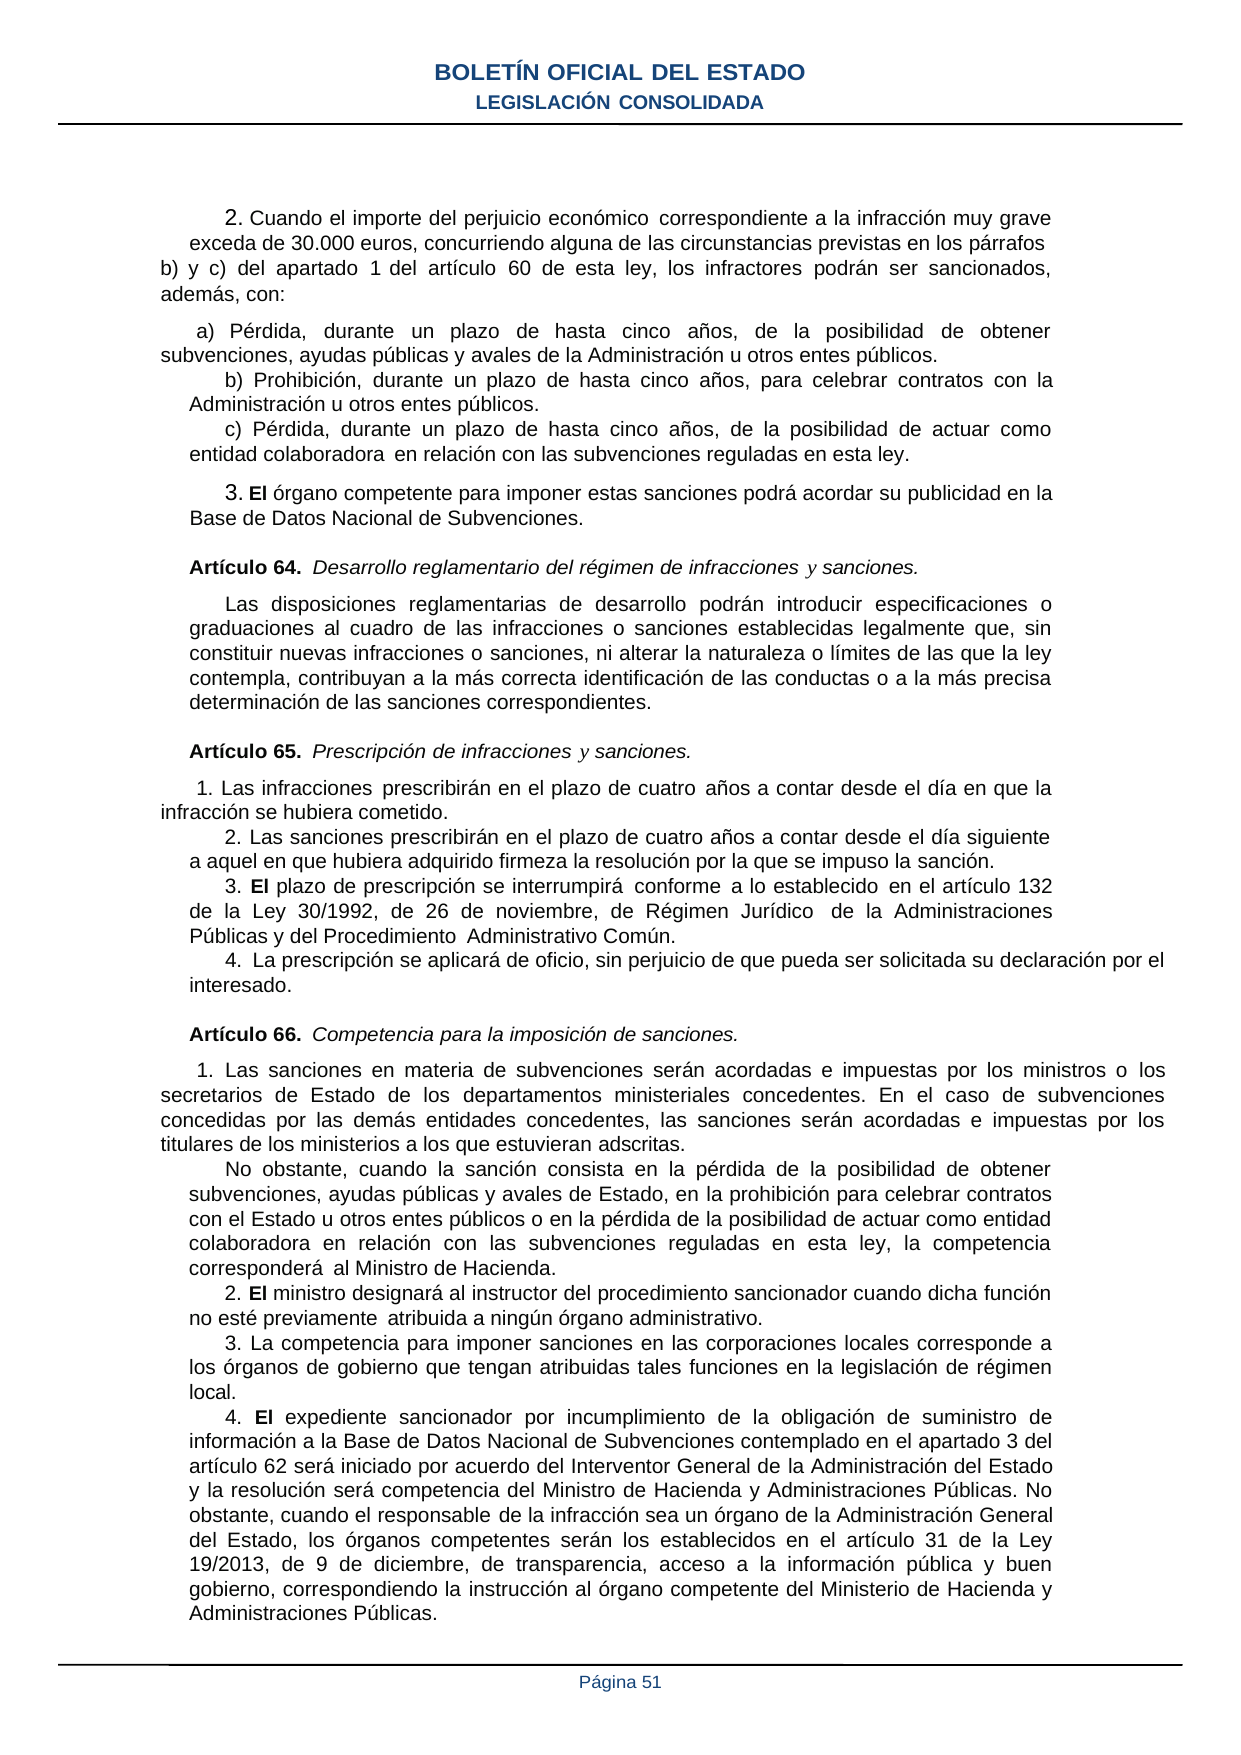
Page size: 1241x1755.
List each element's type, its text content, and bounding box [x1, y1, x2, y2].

text Las disposiciones reglamentarias de desarrollo podrán introducir especificaciones o graduaciones al cuadro de las infracciones o sanciones establecidas legalmente que, sin constituir nuevas infracciones o sanciones, ni alterar la naturaleza o límites de las que la ley contempla, contribuyan a la más correcta identificación de las conductas o a la más precisa determinación de las sanciones correspondientes. [189, 592, 1053, 714]
list Prohibición, durante un plazo de hasta cinco años, para celebrar contratos con la Administración u otros entes públicos. [189, 368, 1053, 416]
text Artículo 64. Desarrollo reglamentario del régimen de infracciones y sanciones. [189, 554, 1166, 579]
list Las sanciones prescribirán en el plazo de cuatro años a contar desde el día siguiente a aquel en que hubiera adquirido firmeza la resolución por la que se impuso la sanción. [189, 825, 1051, 873]
list El expediente sancionador por incumplimiento de la obligación de suministro de información a la Base de Datos Nacional de Subvenciones contemplado en el apartado 3 del artículo 62 será iniciado por acuerdo del Interventor General de la Administración del Estado y la resolución será competencia del Ministro de Hacienda y Administraciones Públicas. No obstante, cuando el responsable de la infracción sea un órgano de la Administración General del Estado, los órganos competentes serán los establecidos en el artículo 31 de la Ley 19/2013, de 9 de diciembre, de transparencia, acceso a la información pública y buen gobierno, correspondiendo la instrucción al órgano competente del Ministerio de Hacienda y Administraciones Públicas. [189, 1404, 1053, 1625]
text Artículo 65. Prescripción de infracciones y sanciones. [189, 739, 1166, 763]
list La prescripción se aplicará de oficio, sin perjuicio de que pueda ser solicitada su declaración por el interesado. [189, 948, 1166, 997]
text Artículo 66. Competencia para la imposición de sanciones. [189, 1023, 1166, 1046]
list y c) del apartado 1 del artículo 60 de esta ley, los infractores podrán ser sancionados, además, con: [160, 256, 1052, 305]
list Pérdida, durante un plazo de hasta cinco años, de la posibilidad de actuar como entidad colaboradora en relación con las subvenciones reguladas en esta ley. [189, 417, 1052, 466]
list La competencia para imponer sanciones en las corporaciones locales corresponde a los órganos de gobierno que tengan atribuidas tales funciones en la legislación de régimen local. [189, 1331, 1053, 1404]
list El ministro designará al instructor del procedimiento sancionador cuando dicha función no esté previamente atribuida a ningún órgano administrativo. [189, 1280, 1051, 1329]
list El plazo de prescripción se interrumpirá conforme a lo establecido en el artículo 132 de la Ley 30/1992, de 26 de noviembre, de Régimen Jurídico de la Administraciones Públicas y del Procedimiento Administrativo Común. [189, 874, 1053, 947]
list El órgano competente para imponer estas sanciones podrá acordar su publicidad en la Base de Datos Nacional de Subvenciones. [189, 479, 1053, 530]
list Pérdida, durante un plazo de hasta cinco años, de la posibilidad de obtener subvenciones, ayudas públicas y avales de la Administración u otros entes públicos. [160, 318, 1052, 367]
list Cuando el importe del perjuicio económico correspondiente a la infracción muy grave exceda de 30.000 euros, concurriendo alguna de las circunstancias previstas en los párrafos [189, 204, 1052, 255]
list Las infracciones prescribirán en el plazo de cuatro años a contar desde el día en que la infracción se hubiera cometido. [160, 776, 1052, 824]
text No obstante, cuando la sanción consista en la pérdida de la posibilidad de obtener subvenciones, ayudas públicas y avales de Estado, en la prohibición para celebrar contratos con el Estado u otros entes públicos o en la pérdida de la posibilidad de actuar como entidad colaboradora en relación con las subvenciones reguladas en esta ley, la competencia corresponderá al Ministro de Hacienda. [189, 1157, 1052, 1279]
list Las sanciones en materia de subvenciones serán acordadas e impuestas por los ministros o los secretarios de Estado de los departamentos ministeriales concedentes. En el caso de subvenciones concedidas por las demás entidades concedentes, las sanciones serán acordadas e impuestas por los titulares de los ministerios a los que estuvieran adscritas. [160, 1058, 1166, 1156]
